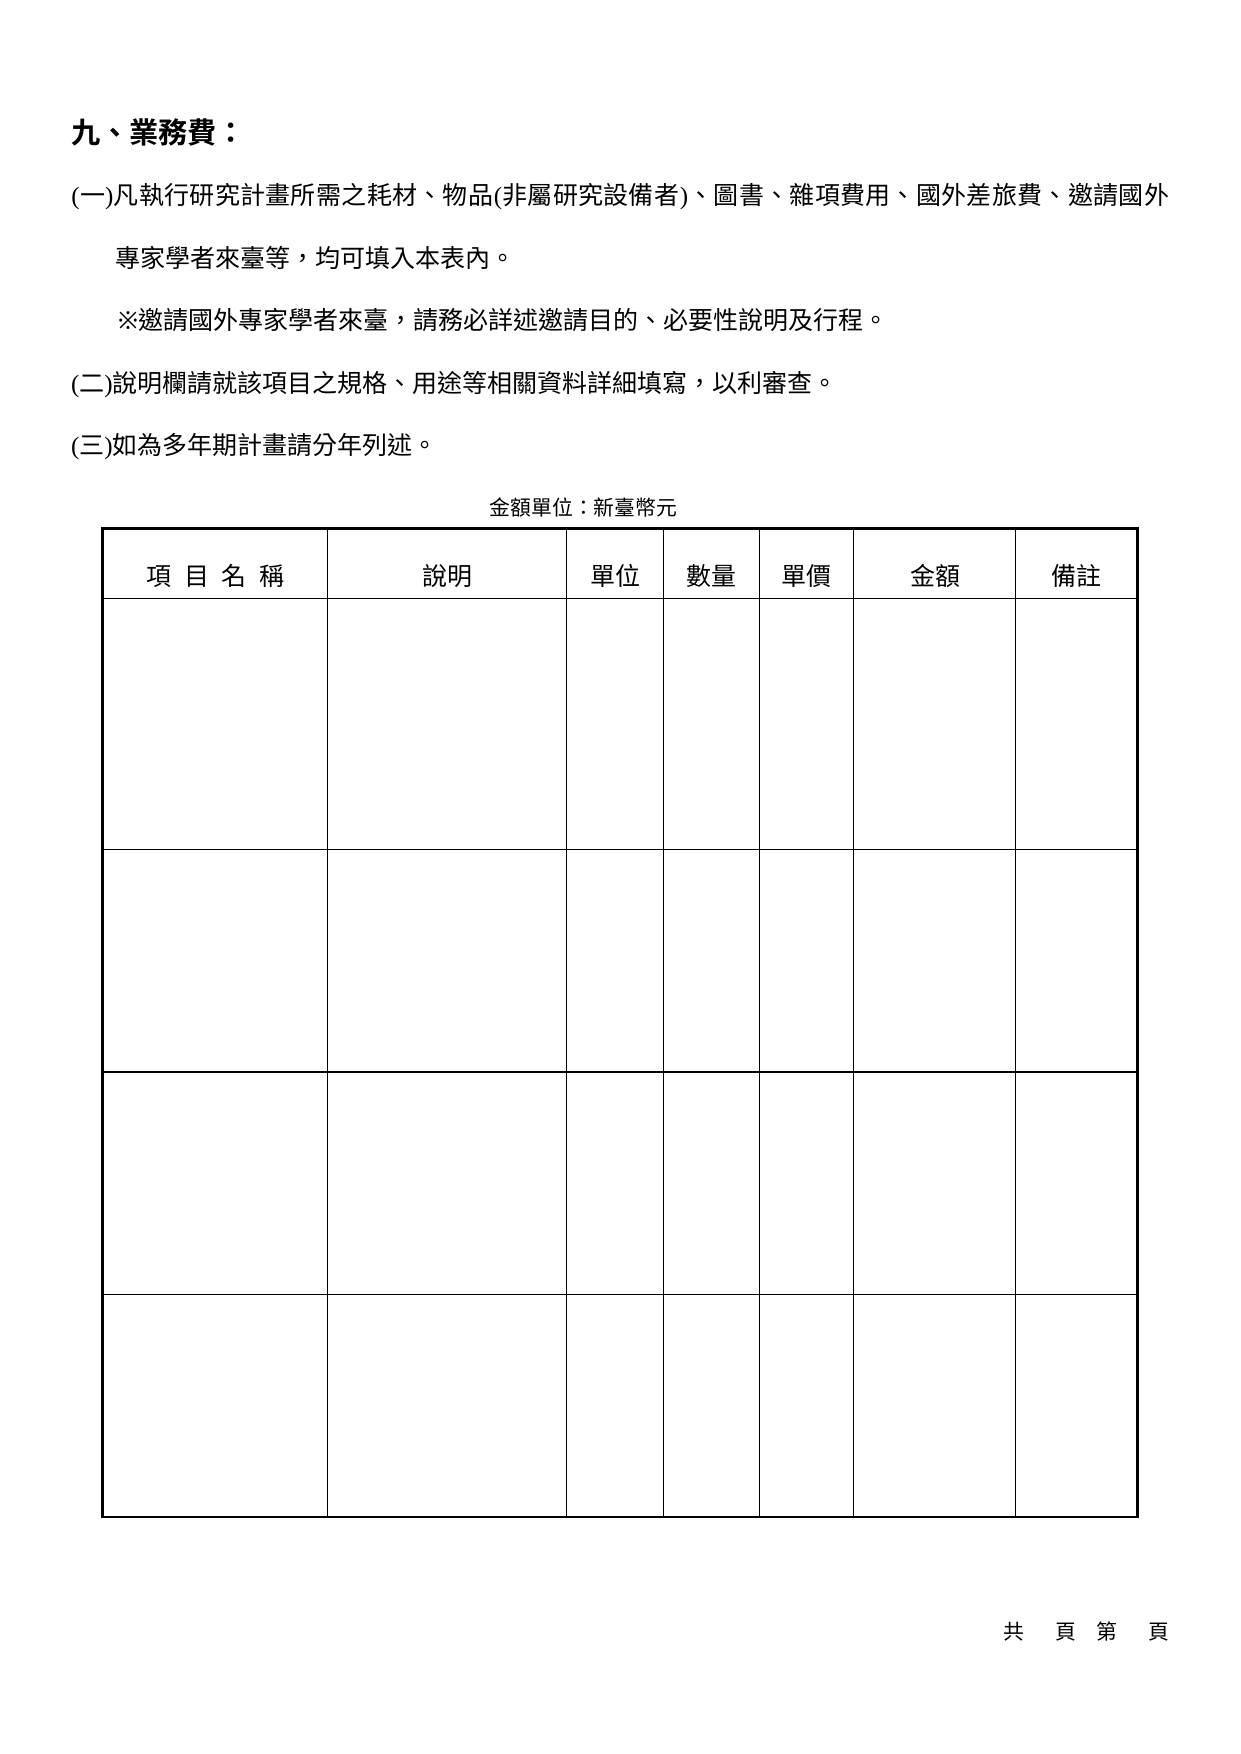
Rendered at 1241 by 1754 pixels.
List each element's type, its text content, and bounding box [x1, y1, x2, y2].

text (三)如為多年期計畫請分年列述。 [71, 402, 1169, 464]
table_cell [328, 1295, 566, 1516]
table_cell [328, 599, 566, 849]
table_cell [567, 850, 663, 1071]
table_cell [1016, 1295, 1136, 1516]
table_cell [854, 1295, 1015, 1516]
text ※邀請國外專家學者來臺，請務必詳述邀請目的、必要性說明及行程。 [118, 277, 1169, 339]
text 九、業務費： [71, 89, 1169, 152]
table_cell [1016, 599, 1136, 849]
table_cell [854, 599, 1015, 849]
table_cell [664, 599, 759, 849]
table_cell [104, 1073, 327, 1294]
table_header 備註 [1016, 530, 1136, 598]
table_cell [664, 850, 759, 1071]
table_cell [854, 1073, 1015, 1294]
table_cell [328, 850, 566, 1071]
table_cell [104, 1295, 327, 1516]
text (一)凡執行研究計畫所需之耗材、物品(非屬研究設備者)、圖書、雜項費用、國外差旅費、邀請國外專家學者來臺等，均可填入本表內。 [71, 152, 1169, 277]
table_header 單價 [760, 530, 853, 598]
table_cell [760, 1295, 853, 1516]
table_cell [104, 599, 327, 849]
table_cell [567, 599, 663, 849]
table_cell [1016, 1073, 1136, 1294]
table_cell [328, 1073, 566, 1294]
table_cell [104, 850, 327, 1071]
table_cell [1016, 850, 1136, 1071]
table_header 說明 [328, 530, 566, 598]
table_cell [760, 599, 853, 849]
table_cell [854, 850, 1015, 1071]
text (二)說明欄請就該項目之規格、用途等相關資料詳細填寫，以利審查。 [71, 339, 1169, 402]
table_header 項 目 名 稱 [104, 530, 327, 598]
table_header 單位 [567, 530, 663, 598]
table_cell [760, 850, 853, 1071]
text 金額單位：新臺幣元 [71, 464, 1169, 527]
table_header 金額 [854, 530, 1015, 598]
table_cell [760, 1073, 853, 1294]
table_header 數量 [664, 530, 759, 598]
table_cell [567, 1295, 663, 1516]
table_cell [664, 1073, 759, 1294]
table_cell [664, 1295, 759, 1516]
table_cell [567, 1073, 663, 1294]
